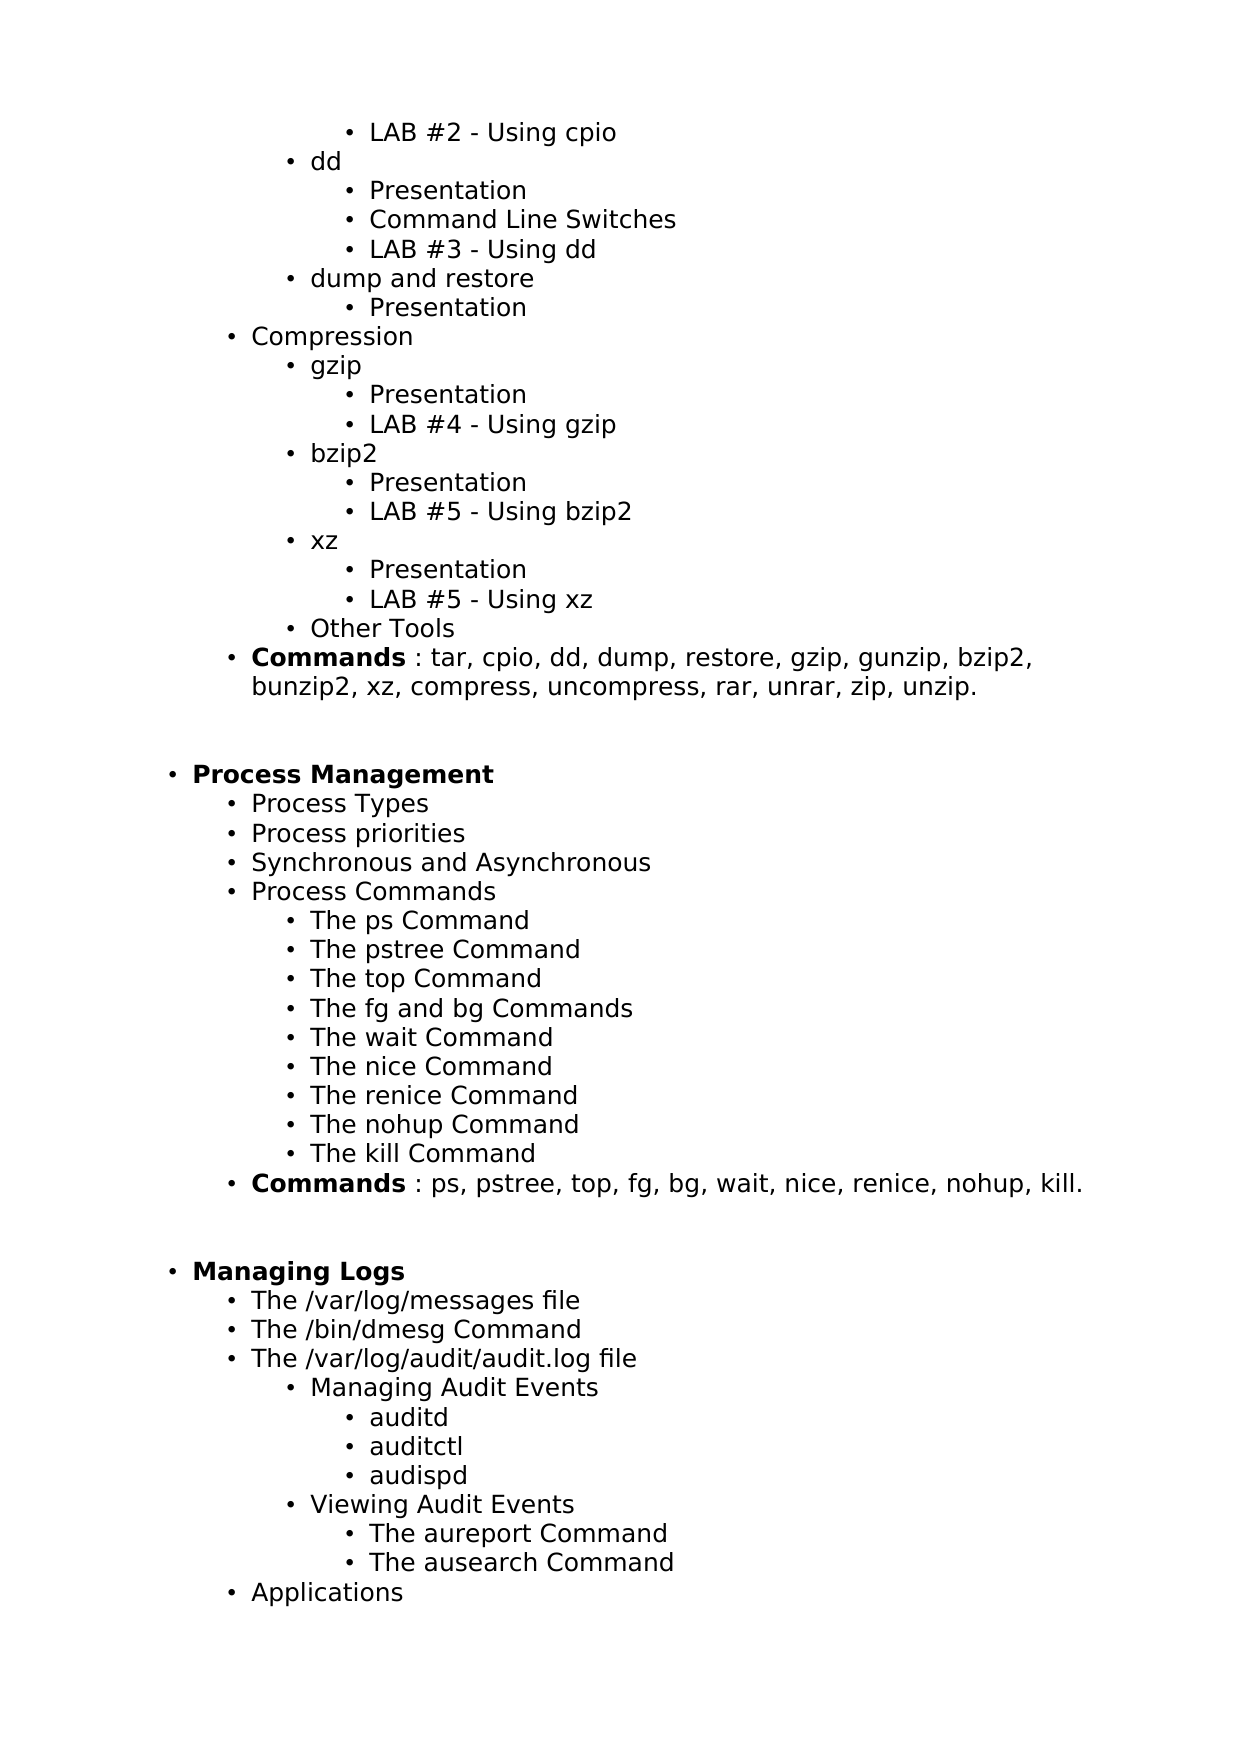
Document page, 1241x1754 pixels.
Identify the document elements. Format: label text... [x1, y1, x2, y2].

list Presentation [354, 293, 1122, 322]
list Commands : ps, pstree, top, fg, bg, wait, nice, renice, nohup, kill. [236, 1169, 1122, 1198]
list Managing Logs [177, 1257, 1122, 1286]
list LAB #3 - Using dd [354, 235, 1122, 264]
list Presentation [354, 468, 1122, 497]
list The /bin/dmesg Command [236, 1315, 1122, 1344]
list Managing Audit Events [295, 1373, 1122, 1403]
list Presentation [354, 556, 1122, 585]
list bzip2 [295, 439, 1122, 468]
list Presentation [354, 176, 1122, 206]
list The aureport Command [354, 1519, 1122, 1548]
list The /var/log/audit/audit.log file [236, 1344, 1122, 1373]
list The pstree Command [295, 935, 1122, 964]
list Command Line Switches [354, 206, 1122, 235]
list dump and restore [295, 264, 1122, 293]
list The renice Command [295, 1081, 1122, 1110]
list Presentation [354, 381, 1122, 410]
list The fg and bg Commands [295, 994, 1122, 1023]
list Process Types [236, 789, 1122, 819]
list Other Tools [295, 614, 1122, 643]
list The kill Command [295, 1139, 1122, 1169]
list Process priorities [236, 819, 1122, 848]
list The ausearch Command [354, 1548, 1122, 1578]
list The /var/log/messages file [236, 1286, 1122, 1315]
list The nice Command [295, 1052, 1122, 1081]
list Process Management [177, 760, 1122, 789]
list gzip [295, 351, 1122, 381]
list Compression [236, 322, 1122, 351]
list LAB #4 - Using gzip [354, 410, 1122, 439]
list dd [295, 147, 1122, 176]
list Synchronous and Asynchronous [236, 848, 1122, 877]
list Applications [236, 1578, 1122, 1607]
list LAB #2 - Using cpio [354, 118, 1122, 147]
list auditctl [354, 1432, 1122, 1461]
list The ps Command [295, 906, 1122, 935]
list LAB #5 - Using bzip2 [354, 497, 1122, 526]
list Process Commands [236, 877, 1122, 906]
list audispd [354, 1461, 1122, 1490]
list The nohup Command [295, 1110, 1122, 1139]
list xz [295, 526, 1122, 556]
list Commands : tar, cpio, dd, dump, restore, gzip, gunzip, bzip2, bunzip2, xz, compress, uncompress, rar, unrar, zip, unzip. [236, 643, 1122, 701]
list The top Command [295, 964, 1122, 994]
list The wait Command [295, 1023, 1122, 1052]
list auditd [354, 1403, 1122, 1432]
list Viewing Audit Events [295, 1490, 1122, 1519]
list LAB #5 - Using xz [354, 585, 1122, 614]
